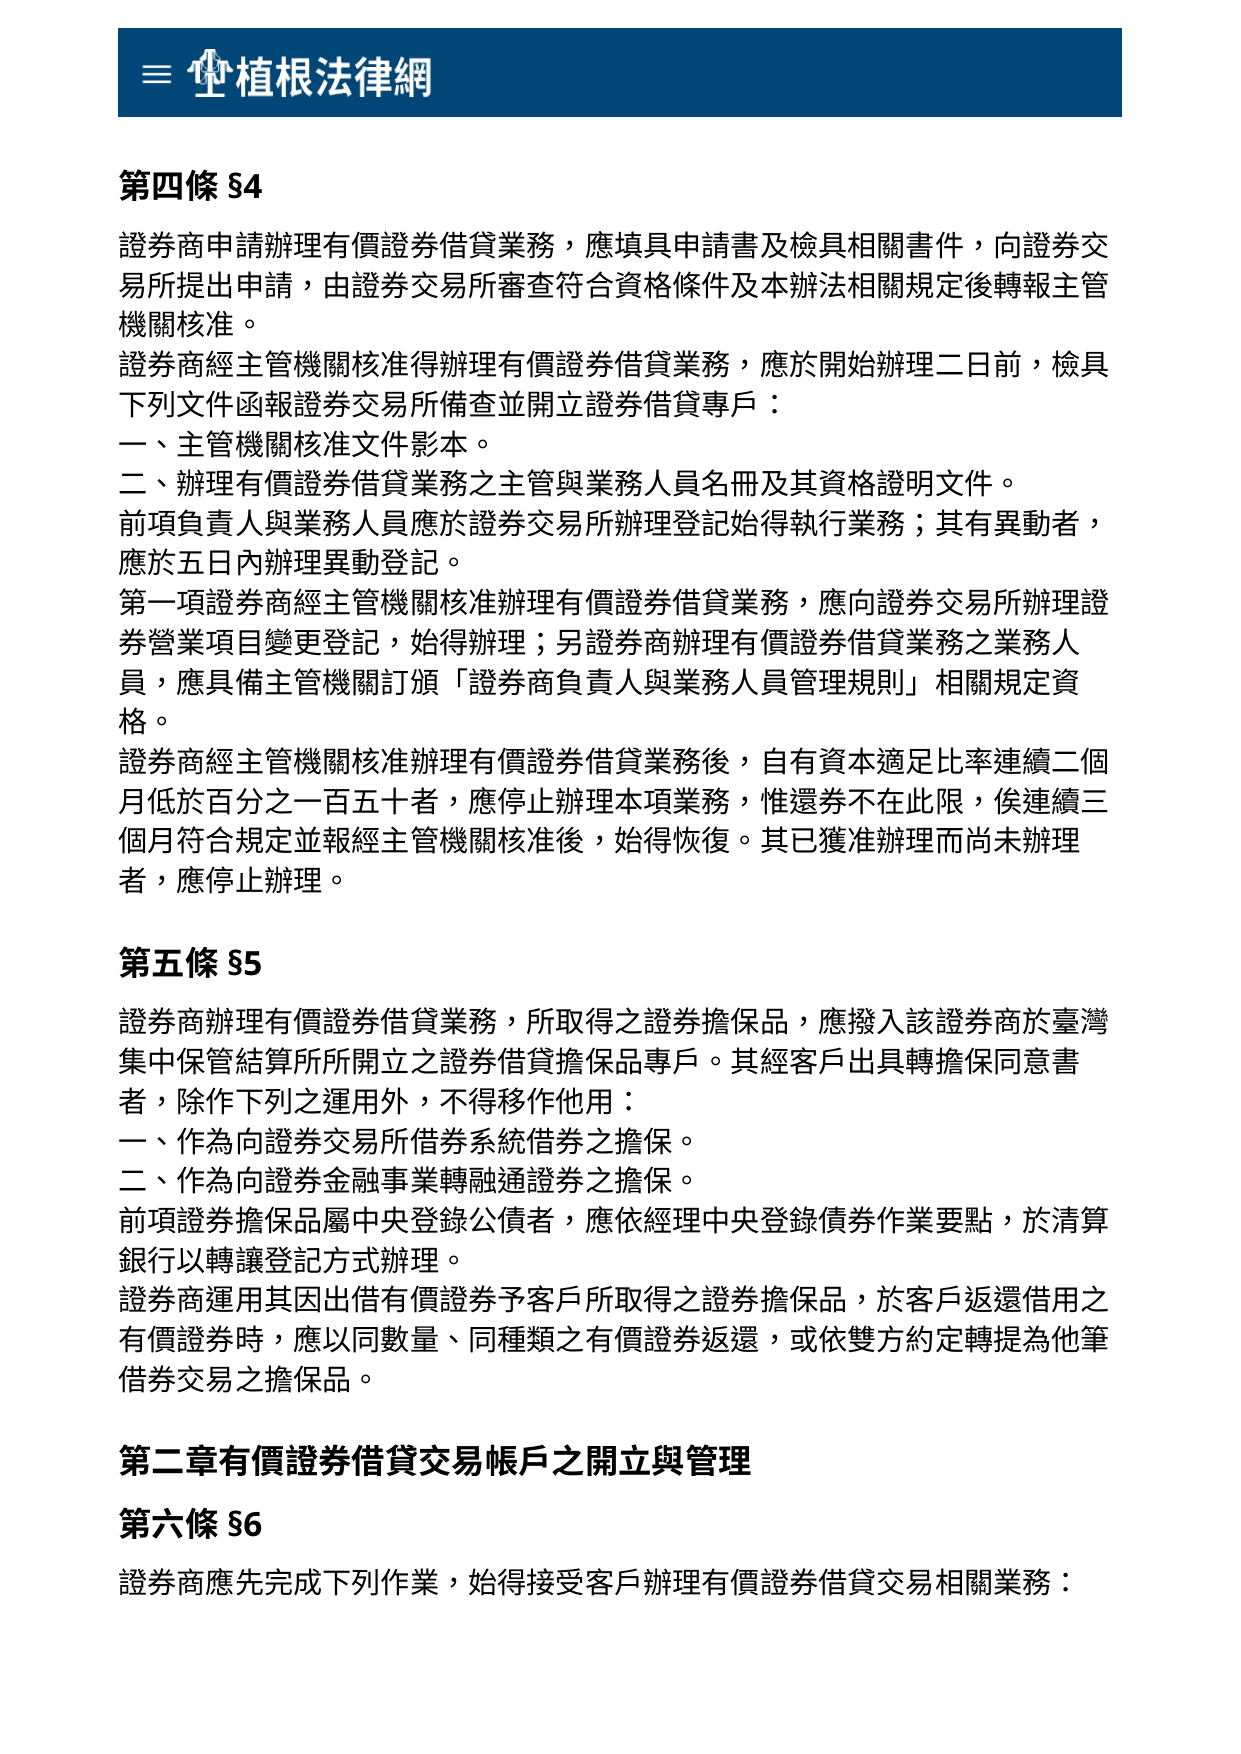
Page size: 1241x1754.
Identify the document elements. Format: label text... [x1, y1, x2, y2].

text 第四條 §4 [118, 163, 1122, 209]
text 證券商經主管機關核准辦理有價證券借貸業務後，自有資本適足比率連續二個月低於百分之一百五十者，應停止辦理本項業務，惟還券不在此限，俟連續三個月符合規定並報經主管機關核准後，始得恢復。其已獲准辦理而尚未辦理者，應停止辦理。 [118, 741, 1122, 900]
text 第六條 §6 [118, 1500, 1122, 1546]
text 證券商辦理有價證券借貸業務，所取得之證券擔保品，應撥入該證券商於臺灣集中保管結算所所開立之證券借貸擔保品專戶。其經客戶出具轉擔保同意書者，除作下列之運用外，不得移作他用： [118, 1002, 1122, 1121]
text 二、作為向證券金融事業轉融通證券之擔保。 [118, 1161, 1122, 1200]
text 前項證券擔保品屬中央登錄公債者，應依經理中央登錄債券作業要點，於清算銀行以轉讓登記方式辦理。 [118, 1200, 1122, 1279]
text 一、主管機關核准文件影本。 [118, 424, 1122, 463]
text 前項負責人與業務人員應於證券交易所辦理登記始得執行業務；其有異動者，應於五日內辦理異動登記。 [118, 503, 1122, 582]
text 第五條 §5 [118, 940, 1122, 985]
text 證券商經主管機關核准得辦理有價證券借貸業務，應於開始辦理二日前，檢具下列文件函報證券交易所備查並開立證券借貸專戶： [118, 344, 1122, 424]
text 證券商運用其因出借有價證券予客戶所取得之證券擔保品，於客戶返還借用之有價證券時，應以同數量、同種類之有價證券返還，或依雙方約定轉提為他筆借券交易之擔保品。 [118, 1279, 1122, 1399]
text 一、作為向證券交易所借券系統借券之擔保。 [118, 1121, 1122, 1161]
picture [118, 28, 1122, 117]
text 證券商應先完成下列作業，始得接受客戶辦理有價證券借貸交易相關業務： [118, 1562, 1122, 1602]
text 證券商申請辦理有價證券借貸業務，應填具申請書及檢具相關書件，向證券交易所提出申請，由證券交易所審查符合資格條件及本辦法相關規定後轉報主管機關核准。 [118, 225, 1122, 344]
text 二、辦理有價證券借貸業務之主管與業務人員名冊及其資格證明文件。 [118, 463, 1122, 503]
text 第二章有價證券借貸交易帳戶之開立與管理 [118, 1438, 1122, 1484]
text 第一項證券商經主管機關核准辦理有價證券借貸業務，應向證券交易所辦理證券營業項目變更登記，始得辦理；另證券商辦理有價證券借貸業務之業務人員，應具備主管機關訂頒「證券商負責人與業務人員管理規則」相關規定資格。 [118, 582, 1122, 741]
